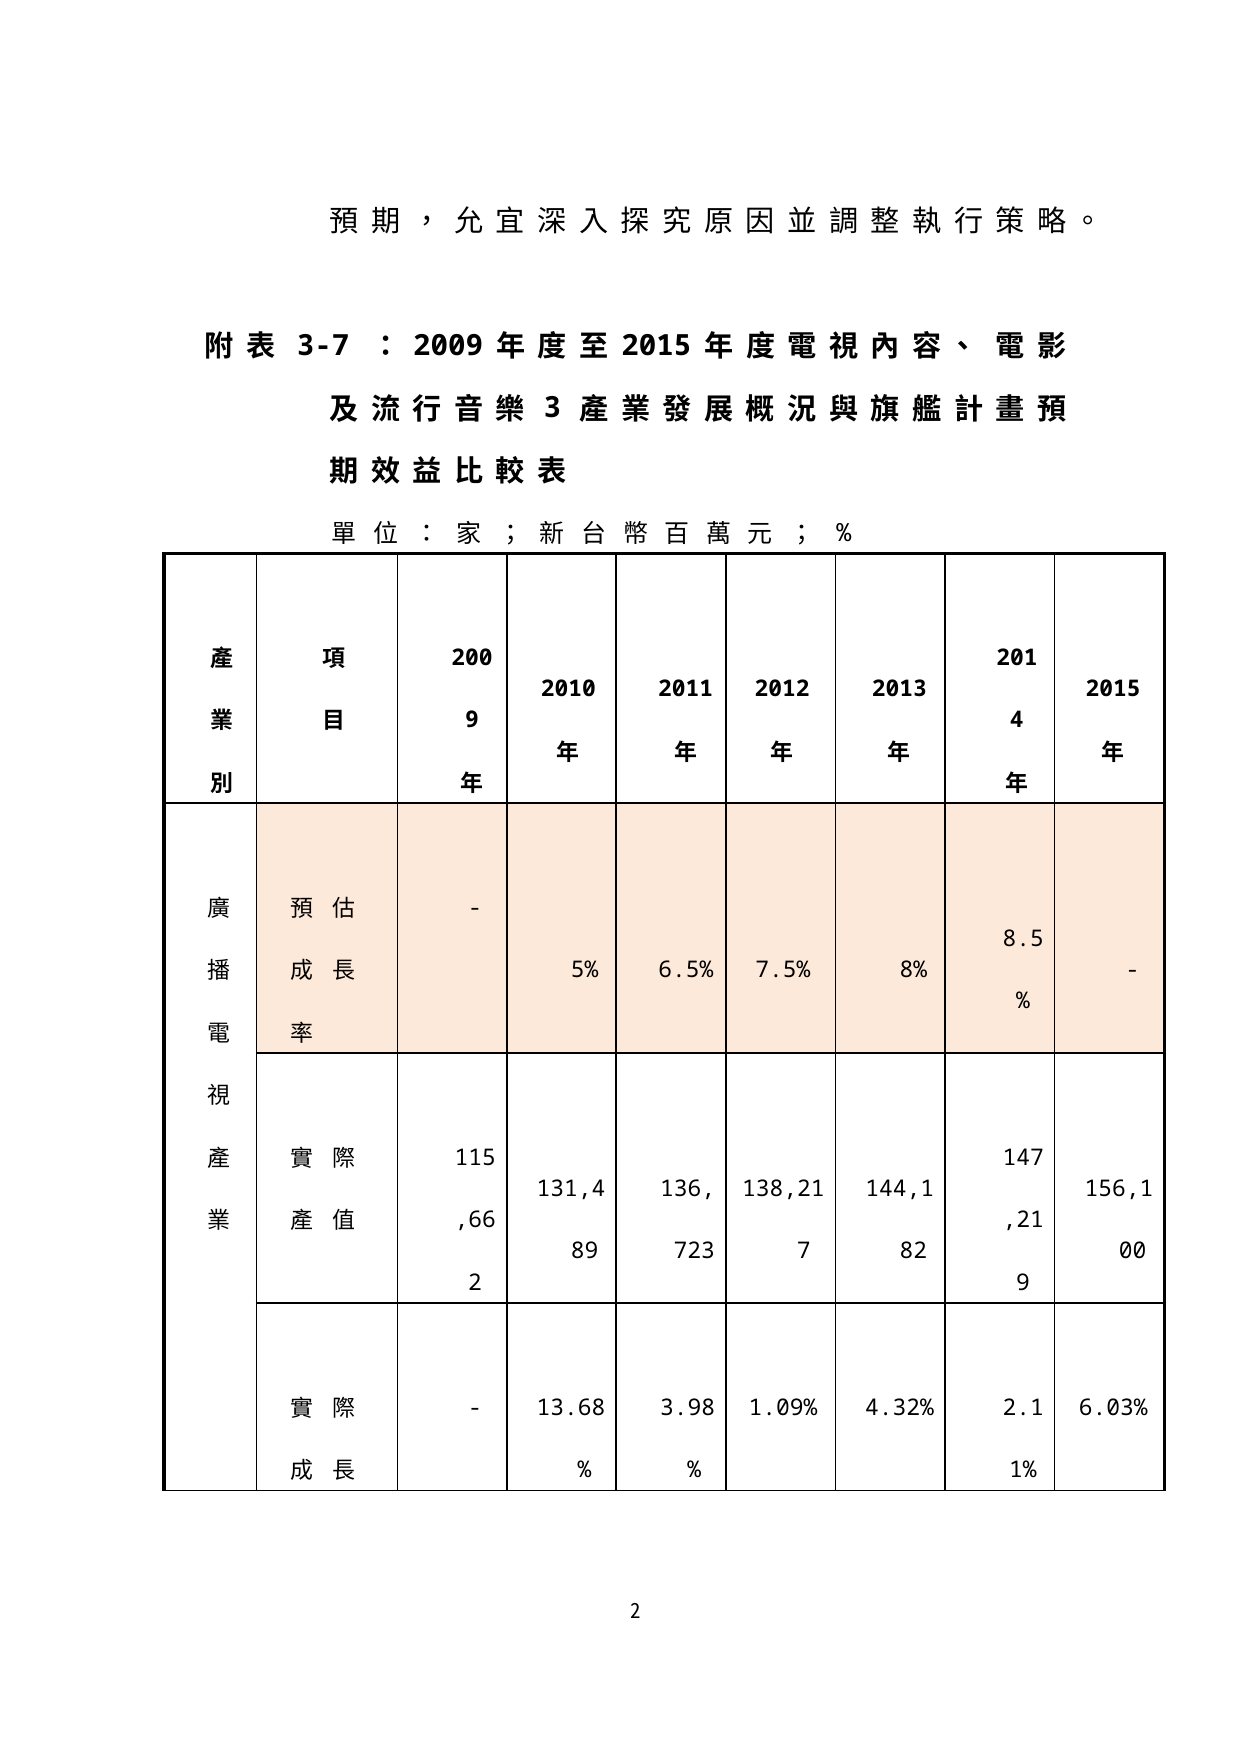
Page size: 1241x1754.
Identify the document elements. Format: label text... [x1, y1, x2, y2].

table_cell 實際成長 [257, 1304, 397, 1490]
table_cell 6.5% [617, 804, 725, 1052]
table_cell - [398, 1304, 506, 1490]
table_header 2011年 [617, 555, 725, 802]
table_cell 6.03% [1055, 1304, 1163, 1490]
table_cell - [1055, 804, 1163, 1052]
table_cell 2.11% [946, 1304, 1054, 1490]
table_cell 131,489 [508, 1054, 615, 1302]
table_cell 4.32% [836, 1304, 944, 1490]
table_cell 實際產值 [257, 1054, 397, 1302]
table_header 2013年 [836, 555, 944, 802]
table_cell 1.09% [727, 1304, 835, 1490]
text 附表3-7：2009年度至2015年度電視內容、電影及流行音樂3產業發展概況與旗艦計畫預期效益比較表 單位：家；新台幣百萬元；% [154, 302, 1109, 552]
table_cell 144,182 [836, 1054, 944, 1302]
table_header 產業別 [166, 555, 256, 802]
table_cell 8.5% [946, 804, 1054, 1052]
table_cell 預估成長率 [257, 804, 397, 1052]
text 查2010年至2014年電影產業產值成長率依序為1.01%、28.57%、-0.03%、4.02%及4.05%，遠低於電影產業發展旗艦計畫擬定之目標值239.4%、50.0%、33.3%、25.0%及20.0%，同期間廣播電視產業、流行音樂及文化內容產業之產值成長率，除2010年廣播電視產業為13.68%高於預估5%外，其餘之產值成長率均遠低於預估目標值，其中流行音樂及文化內容產業自2012年迄2015年成長率依序為-1.41%、-1.66%、-0.92%及-3.02%，已連續4年負成長(詳附表3-7)，顯示電視內容、電影及流行音樂3產業發展旗艦計畫之執行成效遠不如預期，允宜深入探究原因並調整執行策略。 [286, 177, 1073, 240]
table_cell 5% [508, 804, 615, 1052]
table_cell 13.68% [508, 1304, 615, 1490]
table_cell 3.98% [617, 1304, 725, 1490]
table_cell 156,100 [1055, 1054, 1163, 1302]
table_cell 7.5% [727, 804, 835, 1052]
table_cell 136,723 [617, 1054, 725, 1302]
table_cell 138,217 [727, 1054, 835, 1302]
table_cell 廣播電視產業 [166, 804, 256, 1490]
table_header 2010年 [508, 555, 615, 802]
table_cell 8% [836, 804, 944, 1052]
table_header 2014年 [946, 555, 1054, 802]
table_cell - [398, 804, 506, 1052]
table_cell 115,662 [398, 1054, 506, 1302]
table_header 項 目 [257, 555, 397, 802]
table_header 2009年 [398, 555, 506, 802]
table_cell 147,219 [946, 1054, 1054, 1302]
table_header 2012年 [727, 555, 835, 802]
table_header 2015年 [1055, 555, 1163, 802]
